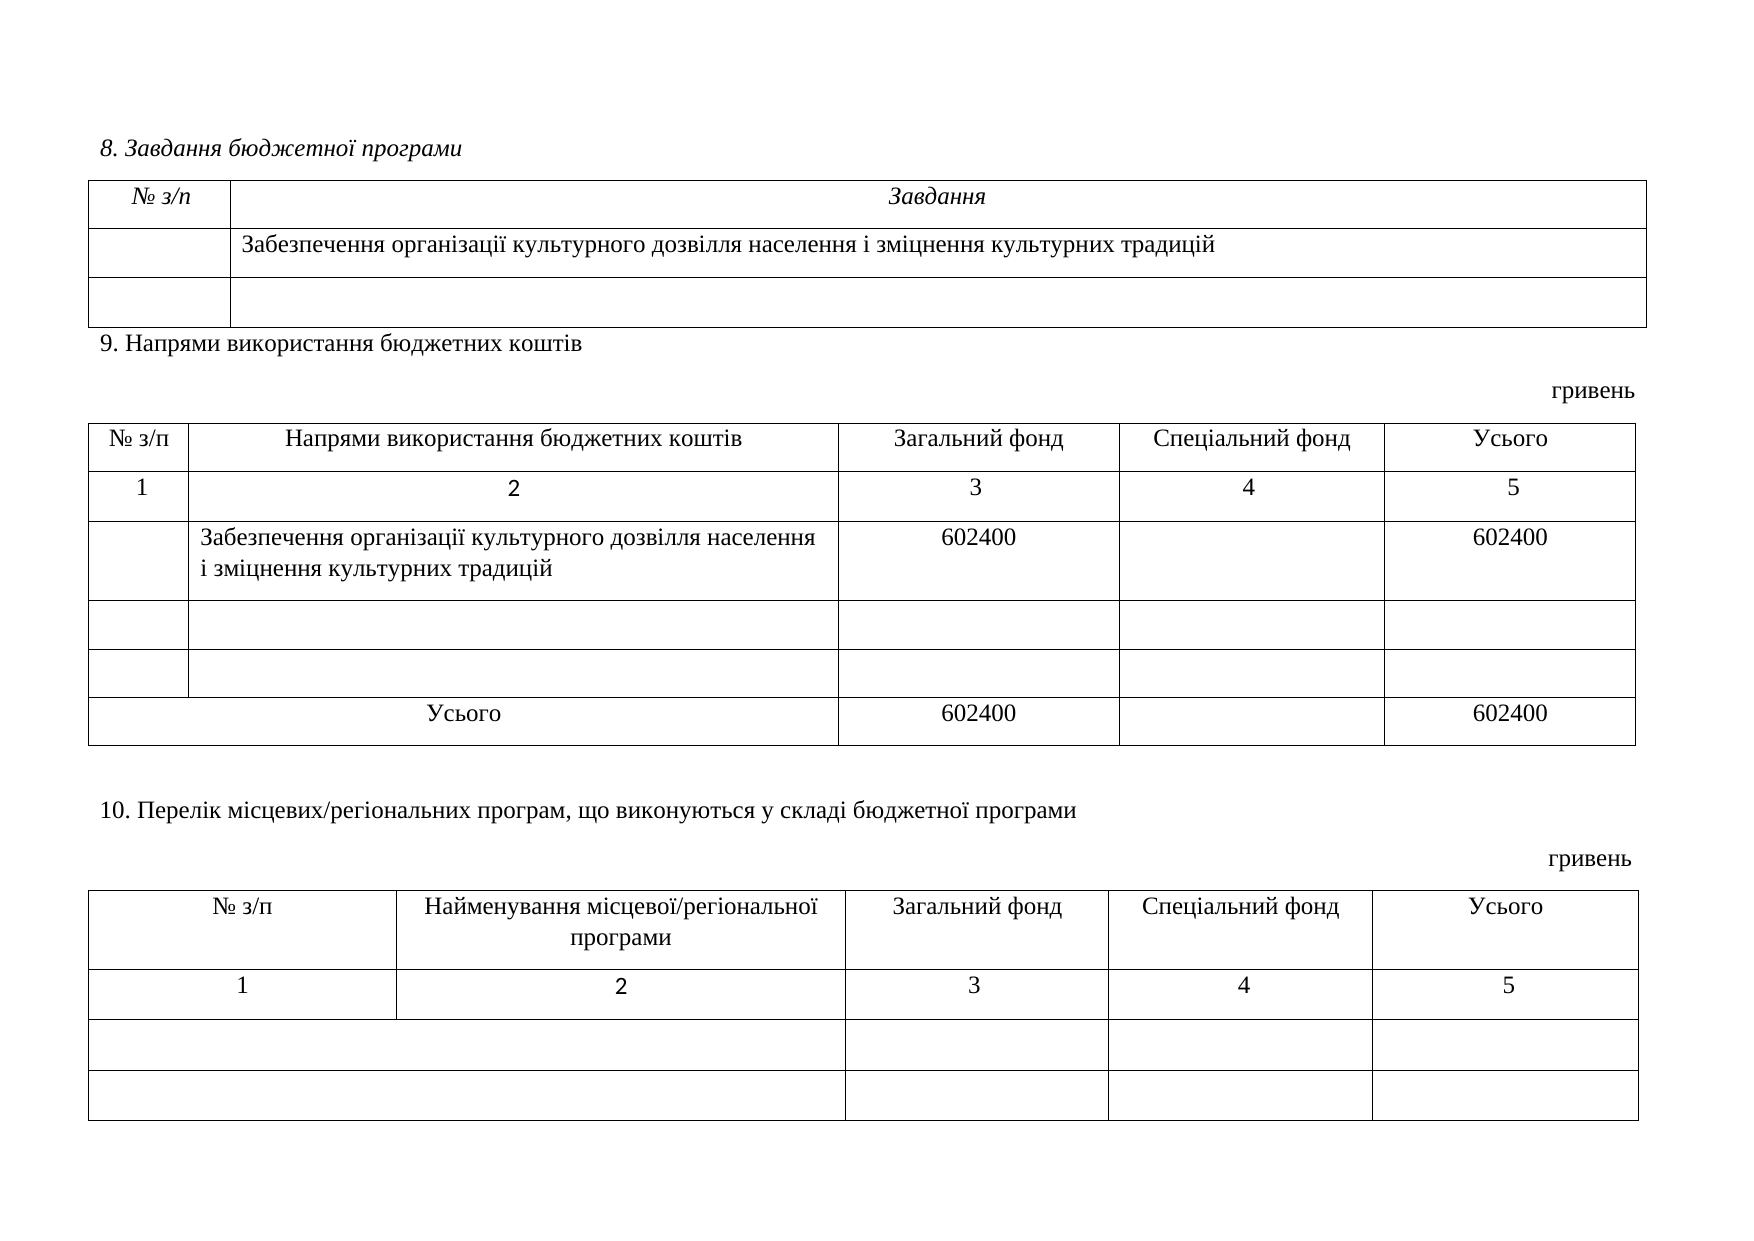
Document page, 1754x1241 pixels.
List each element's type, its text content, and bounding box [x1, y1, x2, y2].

table_cell Загальний фонд [846, 891, 1108, 969]
table_cell [1647, 277, 1754, 327]
table_cell [1639, 1019, 1643, 1069]
table_cell [1385, 601, 1635, 648]
table_header 10. Перелік місцевих/регіональних програм, що виконуються у складі бюджетної програми гривень [88, 796, 1643, 890]
table_cell [1636, 471, 1647, 521]
table_cell [1647, 649, 1754, 697]
table_cell [1636, 423, 1647, 471]
table_cell [839, 650, 1119, 697]
table_cell [1647, 180, 1754, 228]
table_cell 4 [1120, 472, 1384, 521]
table_cell Напрями використання бюджетних коштів [189, 424, 838, 471]
table_cell 3 [846, 970, 1108, 1019]
table_cell [1643, 1070, 1648, 1120]
table_cell Спеціальний фонд [1109, 891, 1372, 969]
table_cell № з/п [89, 424, 188, 471]
table_header [1643, 796, 1648, 890]
table_cell [1636, 521, 1647, 600]
table_cell [1639, 1070, 1643, 1120]
table_cell [189, 601, 838, 648]
table_cell № з/п [89, 891, 396, 969]
table_cell 602400 [1385, 698, 1635, 745]
table_cell [846, 1020, 1108, 1069]
table_cell [1643, 969, 1648, 1019]
table_cell Завдання [231, 181, 1646, 228]
table_cell [1647, 423, 1754, 471]
table_cell 3 [839, 472, 1119, 521]
table_cell Усього [89, 698, 838, 745]
table_cell [1647, 600, 1754, 648]
table_cell [89, 229, 230, 277]
table_cell [1120, 698, 1384, 745]
table_cell 1 [89, 970, 396, 1019]
table_header [1647, 133, 1754, 180]
table_cell [1120, 522, 1384, 600]
table_cell [1636, 697, 1754, 745]
table_cell Загальний фонд [839, 424, 1119, 471]
table_cell 602400 [839, 522, 1119, 600]
table_cell 2 [189, 472, 838, 521]
table_cell Забезпечення організації культурного дозвілля населення і зміцнення культурних традицій [189, 522, 838, 600]
table_cell 5 [1373, 970, 1638, 1019]
table_cell [89, 650, 188, 697]
table_cell [89, 601, 188, 648]
table_cell 1 [89, 472, 188, 521]
table_cell [1647, 471, 1754, 521]
table_cell [1636, 649, 1647, 697]
table_cell [1636, 600, 1647, 648]
table_cell Найменування місцевої/регіональної програми [397, 891, 845, 969]
table_cell [846, 1071, 1108, 1120]
table_cell [89, 1020, 845, 1069]
table_cell [1639, 890, 1643, 969]
table_header 8. Завдання бюджетної програми [89, 133, 1647, 180]
table_cell Спеціальний фонд [1120, 424, 1384, 471]
table_cell 602400 [1385, 522, 1635, 600]
table_cell [1109, 1071, 1372, 1120]
table_cell [1385, 650, 1635, 697]
table_cell [1109, 1020, 1372, 1069]
table_cell [1643, 1019, 1648, 1069]
table_cell Усього [1373, 891, 1638, 969]
table_cell № з/п [89, 181, 230, 228]
table_cell [231, 278, 1646, 327]
table_cell [189, 650, 838, 697]
table_cell [1120, 601, 1384, 648]
table_cell Усього [1385, 424, 1635, 471]
table_cell [1647, 228, 1754, 277]
table_cell [839, 601, 1119, 648]
table_cell [1639, 969, 1643, 1019]
table_cell [1120, 650, 1384, 697]
table_cell 2 [397, 970, 845, 1019]
table_cell Забезпечення організації культурного дозвілля населення і зміцнення культурних традицій [231, 229, 1646, 277]
table_cell [89, 1071, 845, 1120]
table_cell [1647, 521, 1754, 600]
table_cell 4 [1109, 970, 1372, 1019]
table_cell [1643, 890, 1648, 969]
table_cell 602400 [839, 698, 1119, 745]
table_cell [89, 278, 230, 327]
table_cell 5 [1385, 472, 1635, 521]
table_cell [89, 522, 188, 600]
table_cell 9. Напрями використання бюджетних коштів [89, 327, 1754, 375]
table_cell гривень [89, 375, 1754, 422]
table_cell [1373, 1071, 1638, 1120]
table_cell [1373, 1020, 1638, 1069]
